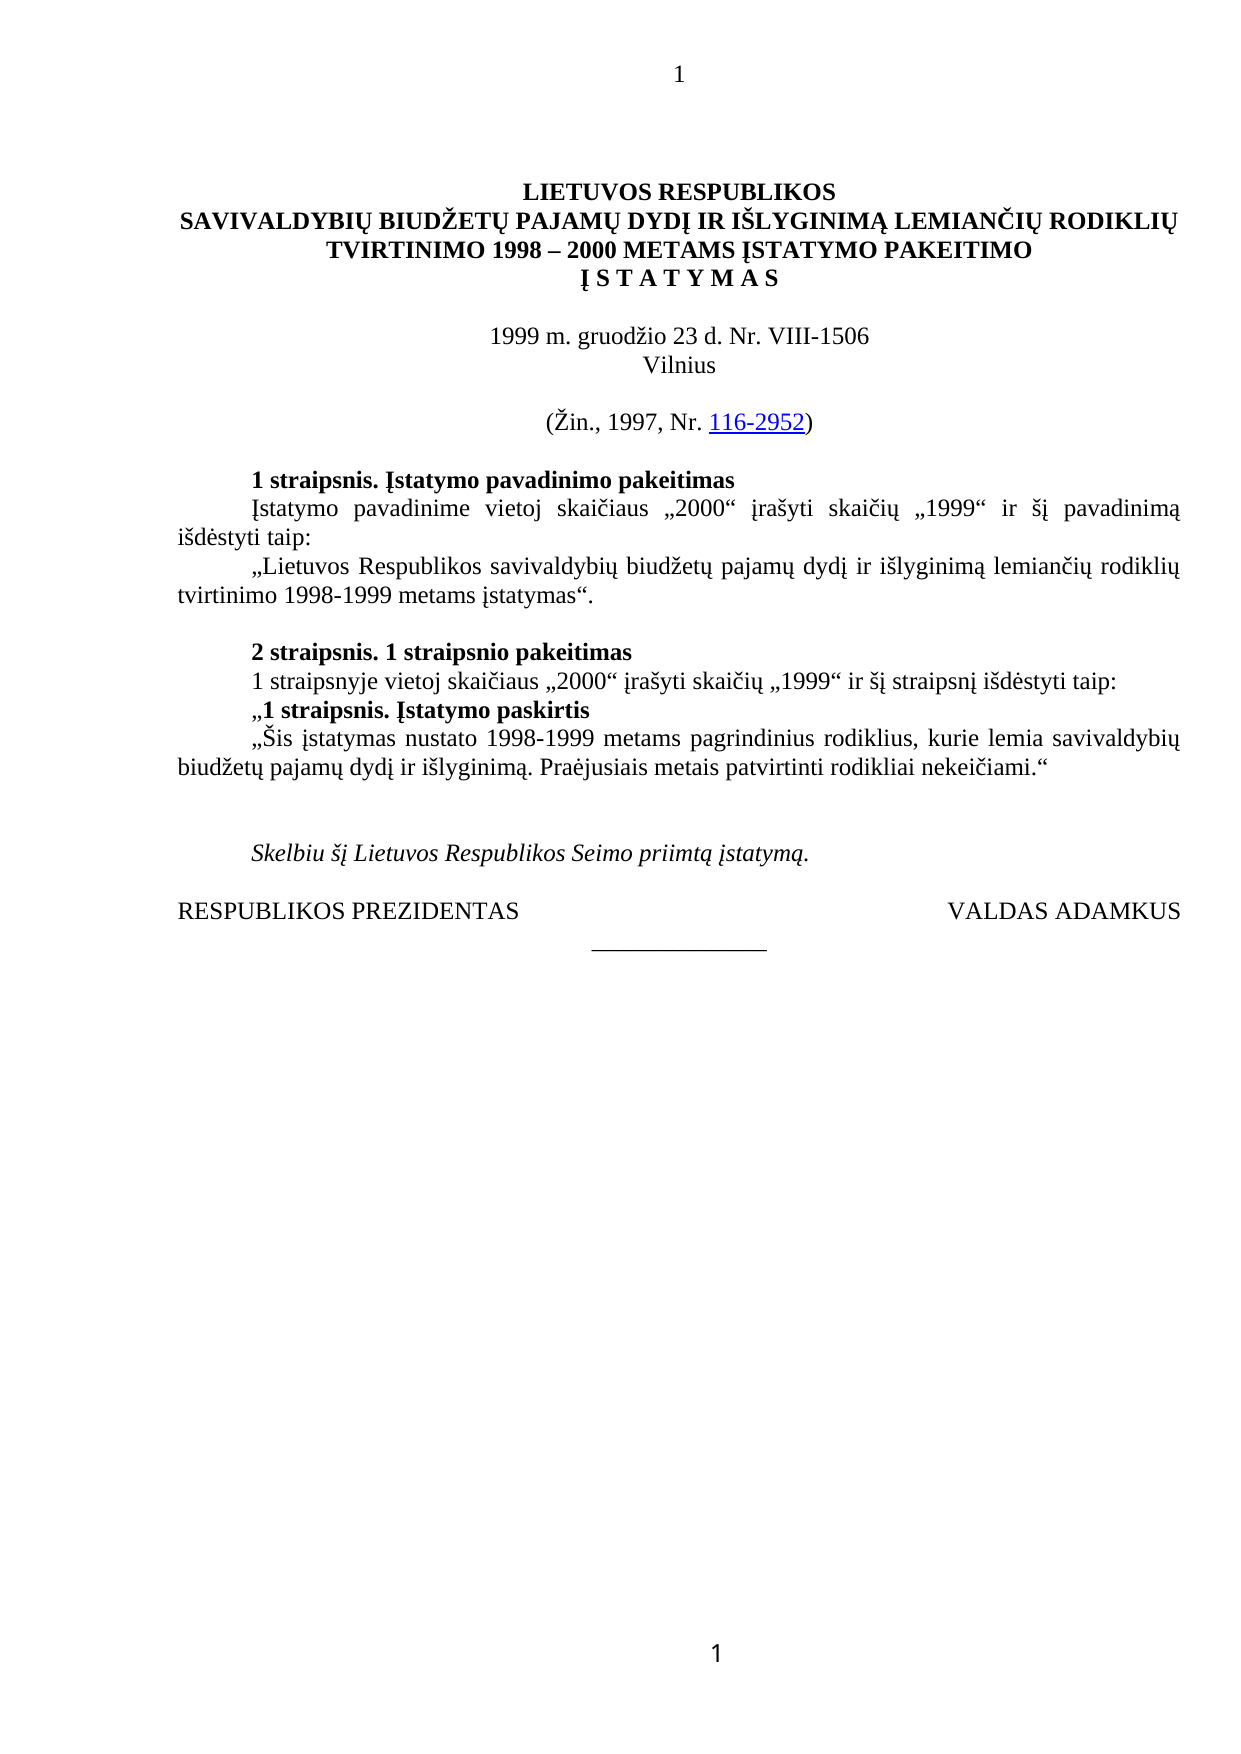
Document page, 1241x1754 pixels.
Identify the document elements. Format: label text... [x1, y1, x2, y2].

text „1 straipsnis. Įstatymo paskirtis [177, 695, 1181, 723]
text 1 straipsnis. Įstatymo pavadinimo pakeitimas [177, 465, 1181, 493]
text 1999 m. gruodžio 23 d. Nr. VIII-1506 [177, 321, 1181, 350]
text 1 straipsnyje vietoj skaičiaus „2000“ įrašyti skaičių „1999“ ir šį straipsnį išdėstyti taip: [177, 666, 1181, 695]
text Įstatymo pavadinime vietoj skaičiaus „2000“ įrašyti skaičių „1999“ ir šį pavadinimą išdėstyti taip: [177, 493, 1181, 551]
text (Žin., 1997, Nr. 116-2952) [177, 407, 1181, 436]
text 2 straipsnis. 1 straipsnio pakeitimas [177, 637, 1181, 666]
text Į S T A T Y M A S [177, 263, 1181, 292]
text SAVIVALDYBIŲ BIUDŽETŲ PAJAMŲ DYDĮ IR IŠLYGINIMĄ LEMIANČIŲ RODIKLIŲ TVIRTINIMO 1998 – 2000 METAMS ĮSTATYMO PAKEITIMO [177, 206, 1181, 263]
text RESPUBLIKOS PREZIDENTAS VALDAS ADAMKUS [177, 896, 1181, 925]
text Skelbiu šį Lietuvos Respublikos Seimo priimtą įstatymą. [177, 838, 1181, 867]
text LIETUVOS RESPUBLIKOS [177, 177, 1181, 206]
text „Lietuvos Respublikos savivaldybių biudžetų pajamų dydį ir išlyginimą lemiančių rodiklių tvirtinimo 1998-1999 metams įstatymas“. [177, 551, 1181, 608]
text „Šis įstatymas nustato 1998-1999 metams pagrindinius rodiklius, kurie lemia savivaldybių biudžetų pajamų dydį ir išlyginimą. Praėjusiais metais patvirtinti rodikliai nekeičiami.“ [177, 723, 1181, 781]
text ______________ [177, 925, 1181, 953]
text Vilnius [177, 350, 1181, 378]
